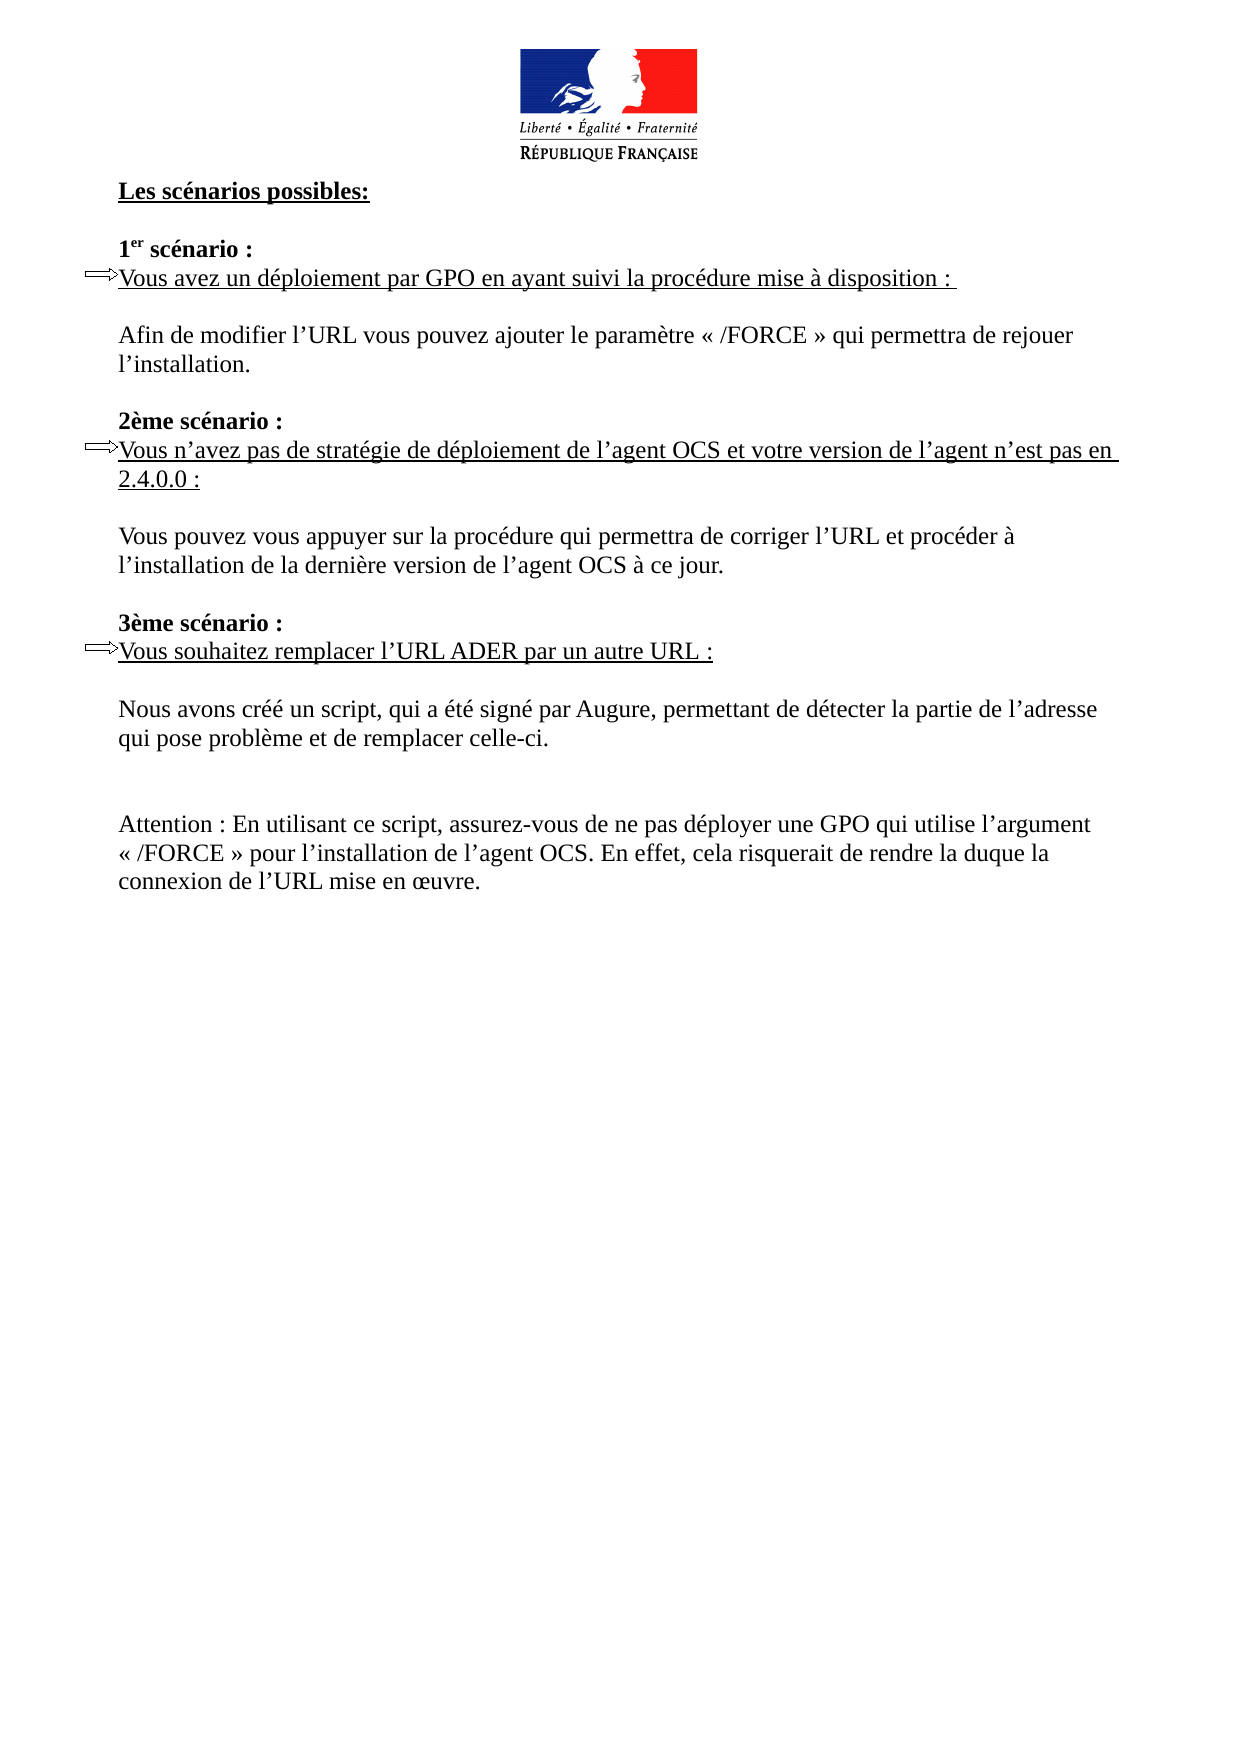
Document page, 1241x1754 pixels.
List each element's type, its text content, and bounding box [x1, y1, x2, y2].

text Les scénarios possibles: [118, 176, 1122, 205]
text Vous pouvez vous appuyer sur la procédure qui permettra de corriger l’URL et procéder à l’installation de la dernière version de l’agent OCS à ce jour. [118, 521, 1122, 579]
text Vous n’avez pas de stratégie de déploiement de l’agent OCS et votre version de l’agent n’est pas en 2.4.0.0 : [118, 435, 1122, 493]
text Vous souhaitez remplacer l’URL ADER par un autre URL : [118, 636, 1122, 665]
text Vous avez un déploiement par GPO en ayant suivi la procédure mise à disposition : [118, 263, 1122, 291]
text Nous avons créé un script, qui a été signé par Augure, permettant de détecter la partie de l’adresse qui pose problème et de remplacer celle-ci. [118, 694, 1122, 751]
text Attention : En utilisant ce script, assurez-vous de ne pas déployer une GPO qui utilise l’argument « /FORCE » pour l’installation de l’agent OCS. En effet, cela risquerait de rendre la duque la connexion de l’URL mise en œuvre. [118, 809, 1122, 895]
text 1er scénario : [118, 234, 1122, 263]
text 3ème scénario : [118, 608, 1122, 636]
text 2ème scénario : [118, 406, 1122, 435]
text Afin de modifier l’URL vous pouvez ajouter le paramètre « /FORCE » qui permettra de rejouer l’installation. [118, 320, 1122, 378]
